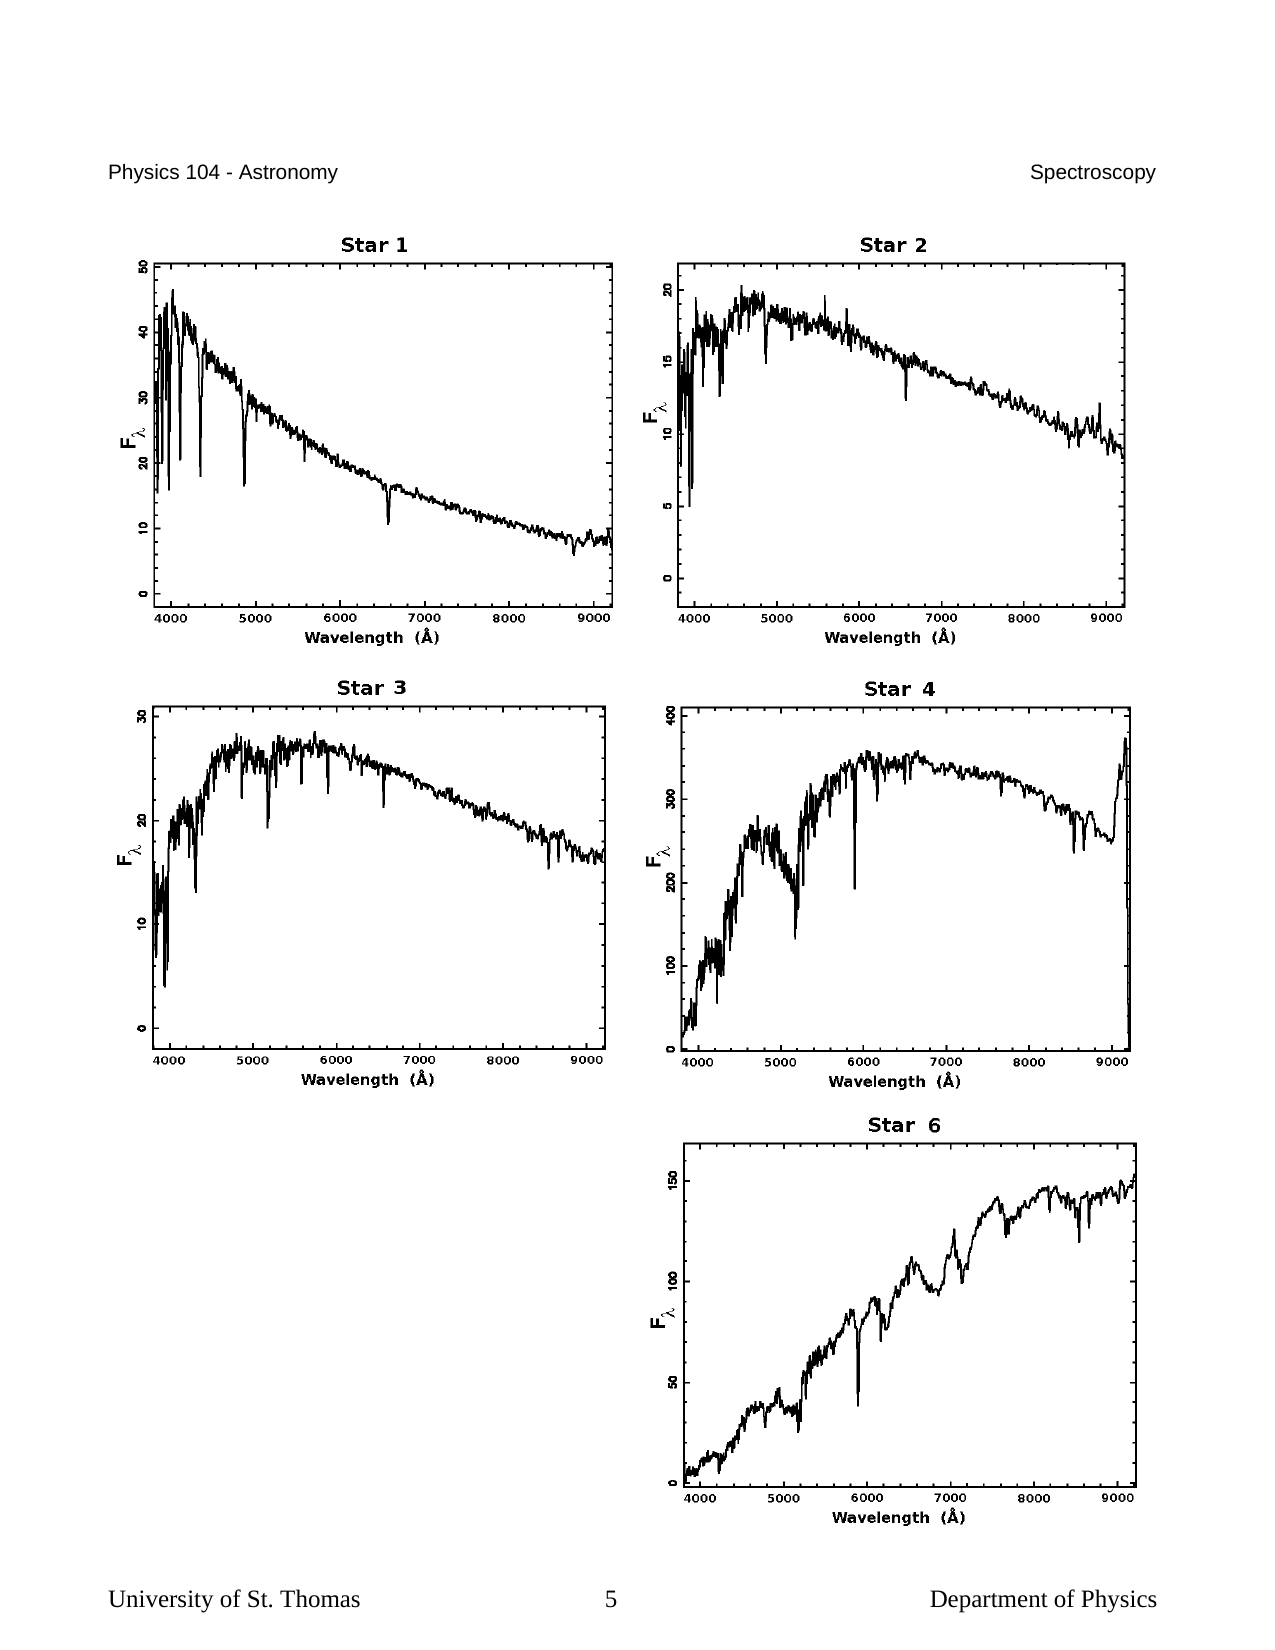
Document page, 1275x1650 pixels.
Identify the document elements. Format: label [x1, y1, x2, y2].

picture [640, 1100, 1153, 1530]
picture [638, 664, 1146, 1094]
picture [111, 220, 629, 650]
picture [636, 220, 1140, 650]
picture [109, 663, 621, 1092]
